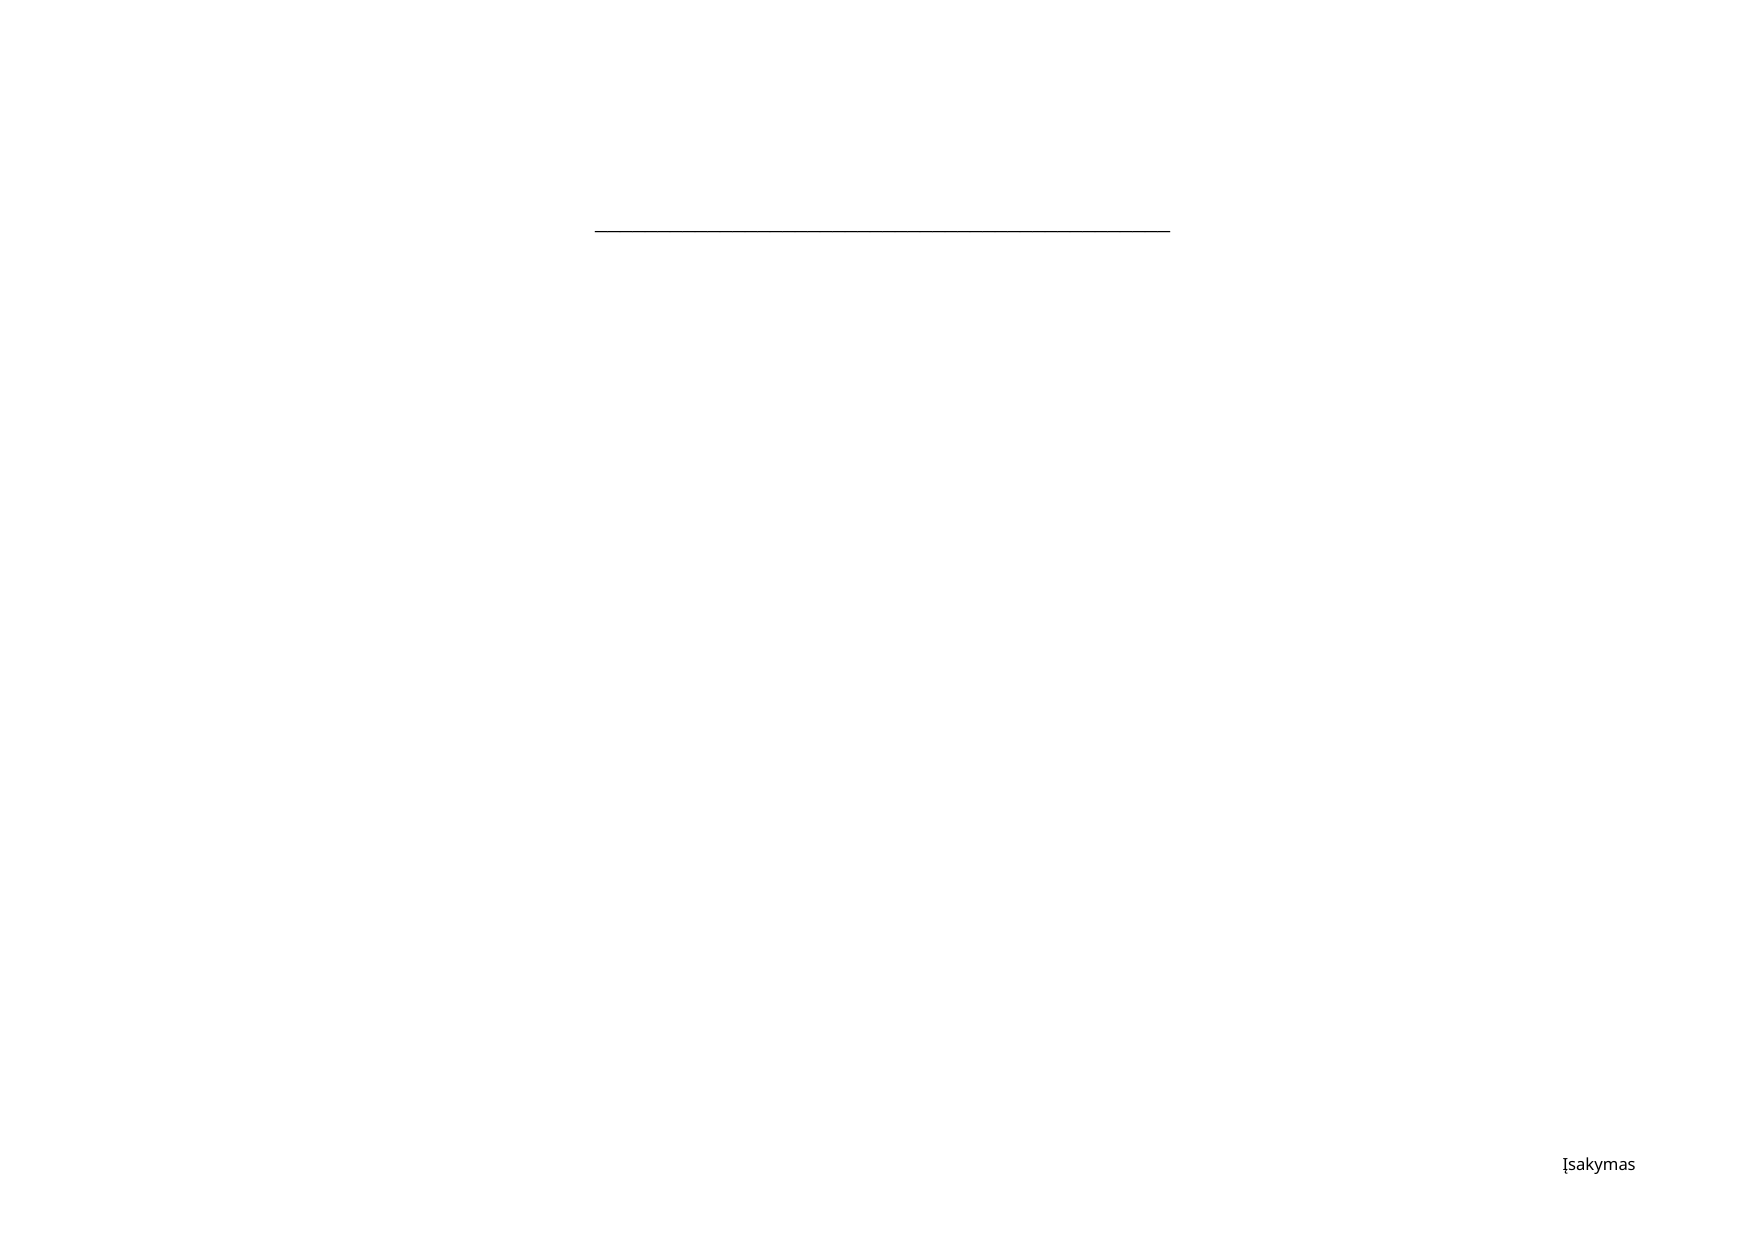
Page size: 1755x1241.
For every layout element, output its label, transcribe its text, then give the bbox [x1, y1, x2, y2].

text ______________________________________________ [129, 206, 1636, 235]
